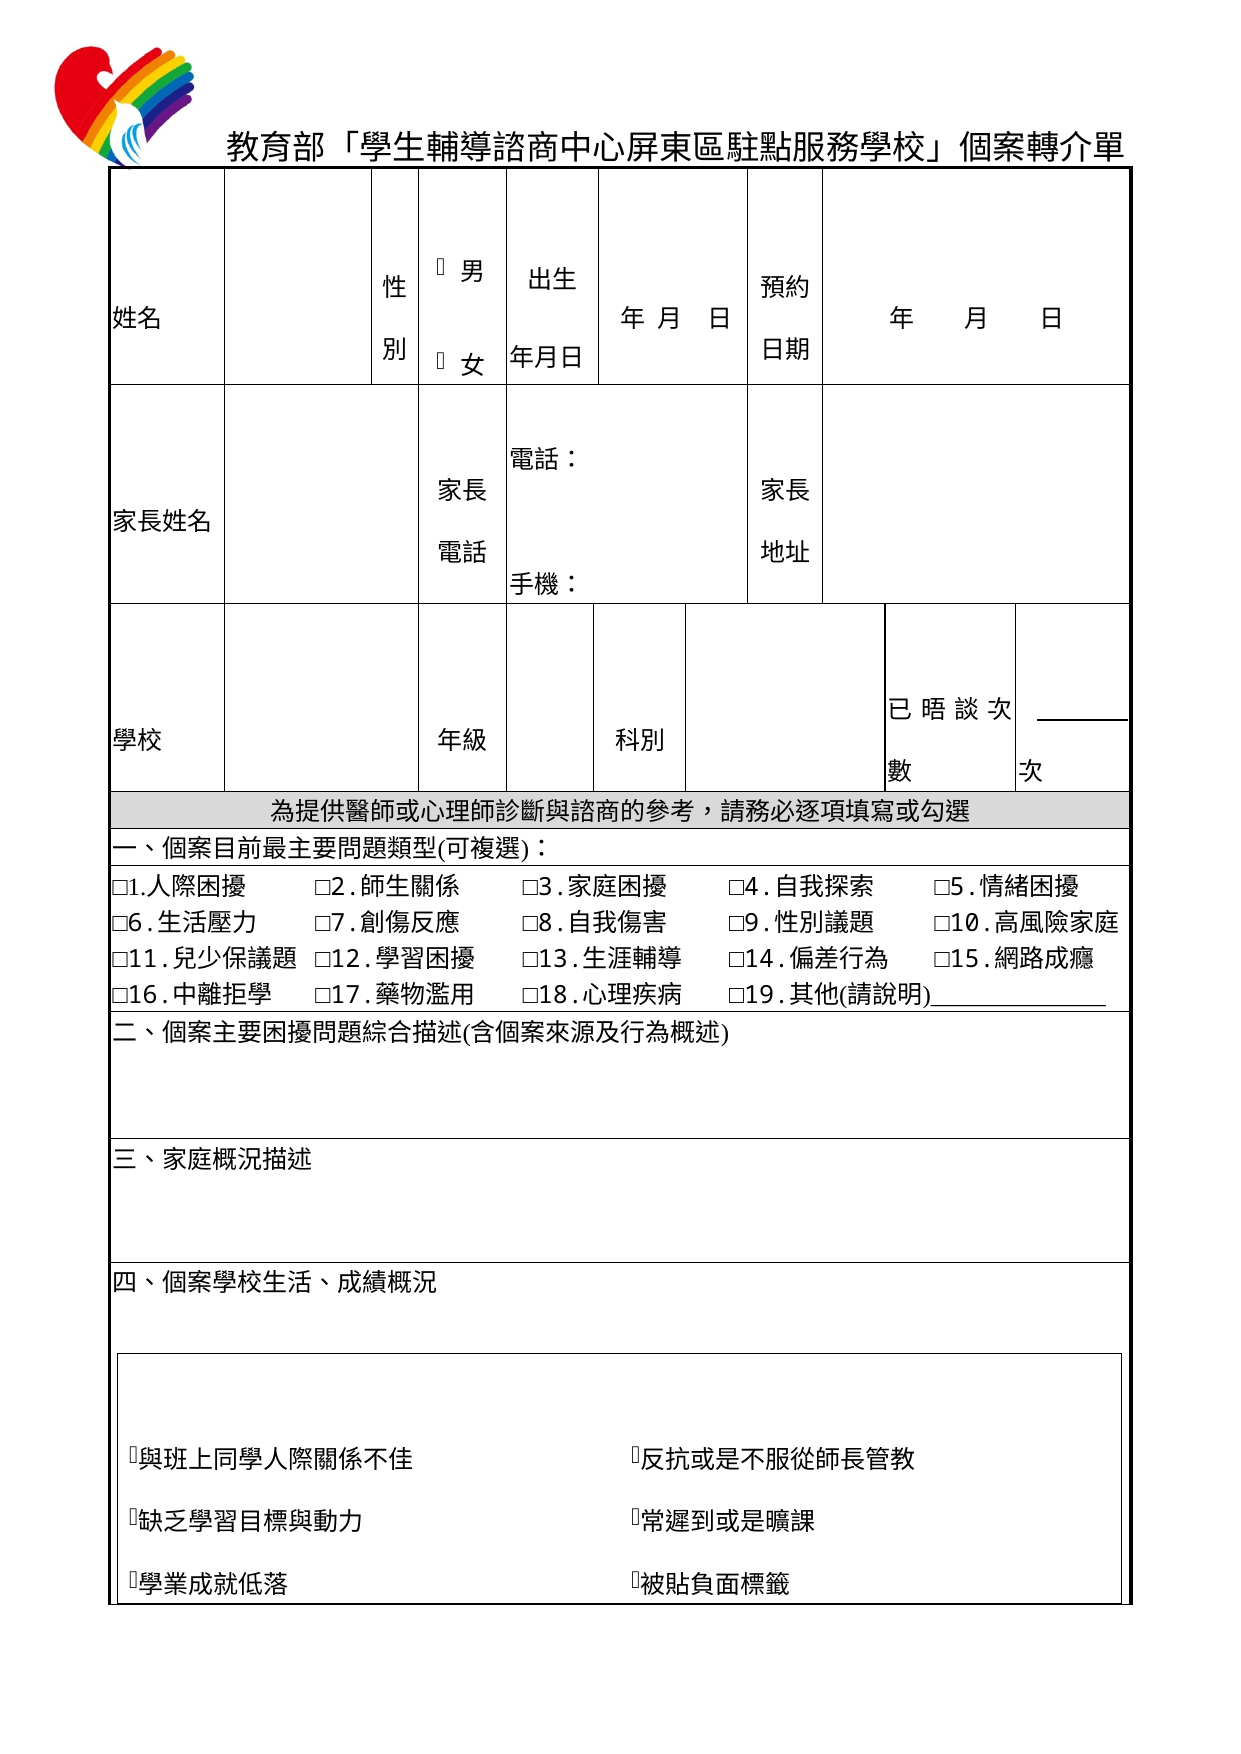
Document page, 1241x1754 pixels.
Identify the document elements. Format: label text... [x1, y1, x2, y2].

table_header 性別 [372, 169, 418, 384]
table_cell 學校 [111, 604, 224, 791]
text 教育部「學生輔導諮商中心屏東區駐點服務學校」個案轉介單 [226, 103, 1202, 166]
table_cell 家長 電話 [419, 385, 506, 603]
table_cell □6.生活壓力 [111, 903, 312, 939]
table_cell [225, 385, 418, 603]
table_cell □1.人際困擾 [111, 866, 312, 902]
table_cell 家長地址 [748, 385, 822, 603]
table_cell □7.創傷反應 [312, 903, 520, 939]
table_cell [686, 604, 884, 791]
table_cell □19.其他(請說明)______________ [726, 975, 1129, 1011]
table_cell 三、家庭概況描述 [111, 1139, 1129, 1262]
table_cell 二、個案主要困擾問題綜合描述(含個案來源及行為概述) [111, 1012, 1129, 1138]
table_cell □8.自我傷害 [520, 903, 726, 939]
table_cell □4.自我探索 [726, 866, 931, 902]
table_header 與班上同學人際關係不佳 缺乏學習目標與動力 學業成就低落 [118, 1354, 620, 1603]
table_cell □18.心理疾病 [520, 975, 726, 1011]
table_cell □13.生涯輔導 [520, 939, 726, 975]
table_cell □16.中離拒學 [111, 975, 312, 1011]
table_cell [507, 604, 593, 791]
table_header 出生 年月日 [507, 169, 598, 384]
table_header 預約日期 [748, 169, 822, 384]
table_cell [823, 385, 1129, 603]
table_cell □11.兒少保議題 [111, 939, 312, 975]
table_header  男  女 [419, 169, 506, 384]
table_cell □5.情緒困擾 [931, 866, 1129, 902]
table_cell 一、個案目前最主要問題類型(可複選)： [111, 829, 1129, 865]
table_cell □9.性別議題 [726, 903, 931, 939]
table_header 姓名 [111, 169, 224, 384]
table_cell □12.學習困擾 [312, 939, 520, 975]
table_cell □3.家庭困擾 [520, 866, 726, 902]
table_cell 電話： 手機： [507, 385, 747, 603]
table_cell □10.高風險家庭 [931, 903, 1129, 939]
table_cell □2.師生關係 [312, 866, 520, 902]
table_cell 次 [1016, 604, 1129, 791]
table_cell 家長姓名 [111, 385, 224, 603]
table_header 年 月 日 [599, 169, 747, 384]
table_cell 已晤談次數 [886, 604, 1015, 791]
table_cell □17.藥物濫用 [312, 975, 520, 1011]
table_header 反抗或是不服從師長管教 常遲到或是曠課 被貼負面標籤 [620, 1354, 1121, 1603]
table_cell 為提供醫師或心理師診斷與諮商的參考，請務必逐項填寫或勾選 [111, 792, 1129, 828]
table_header 年 月 日 [823, 169, 1129, 384]
table_cell 科別 [594, 604, 685, 791]
table_cell [225, 604, 418, 791]
table_cell □14.偏差行為 [726, 939, 931, 975]
table_cell 年級 [419, 604, 506, 791]
table_cell 四、個案學校生活、成績概況 [111, 1263, 1129, 1604]
table_header [225, 169, 371, 384]
table_cell □15.網路成癮 [931, 939, 1129, 975]
